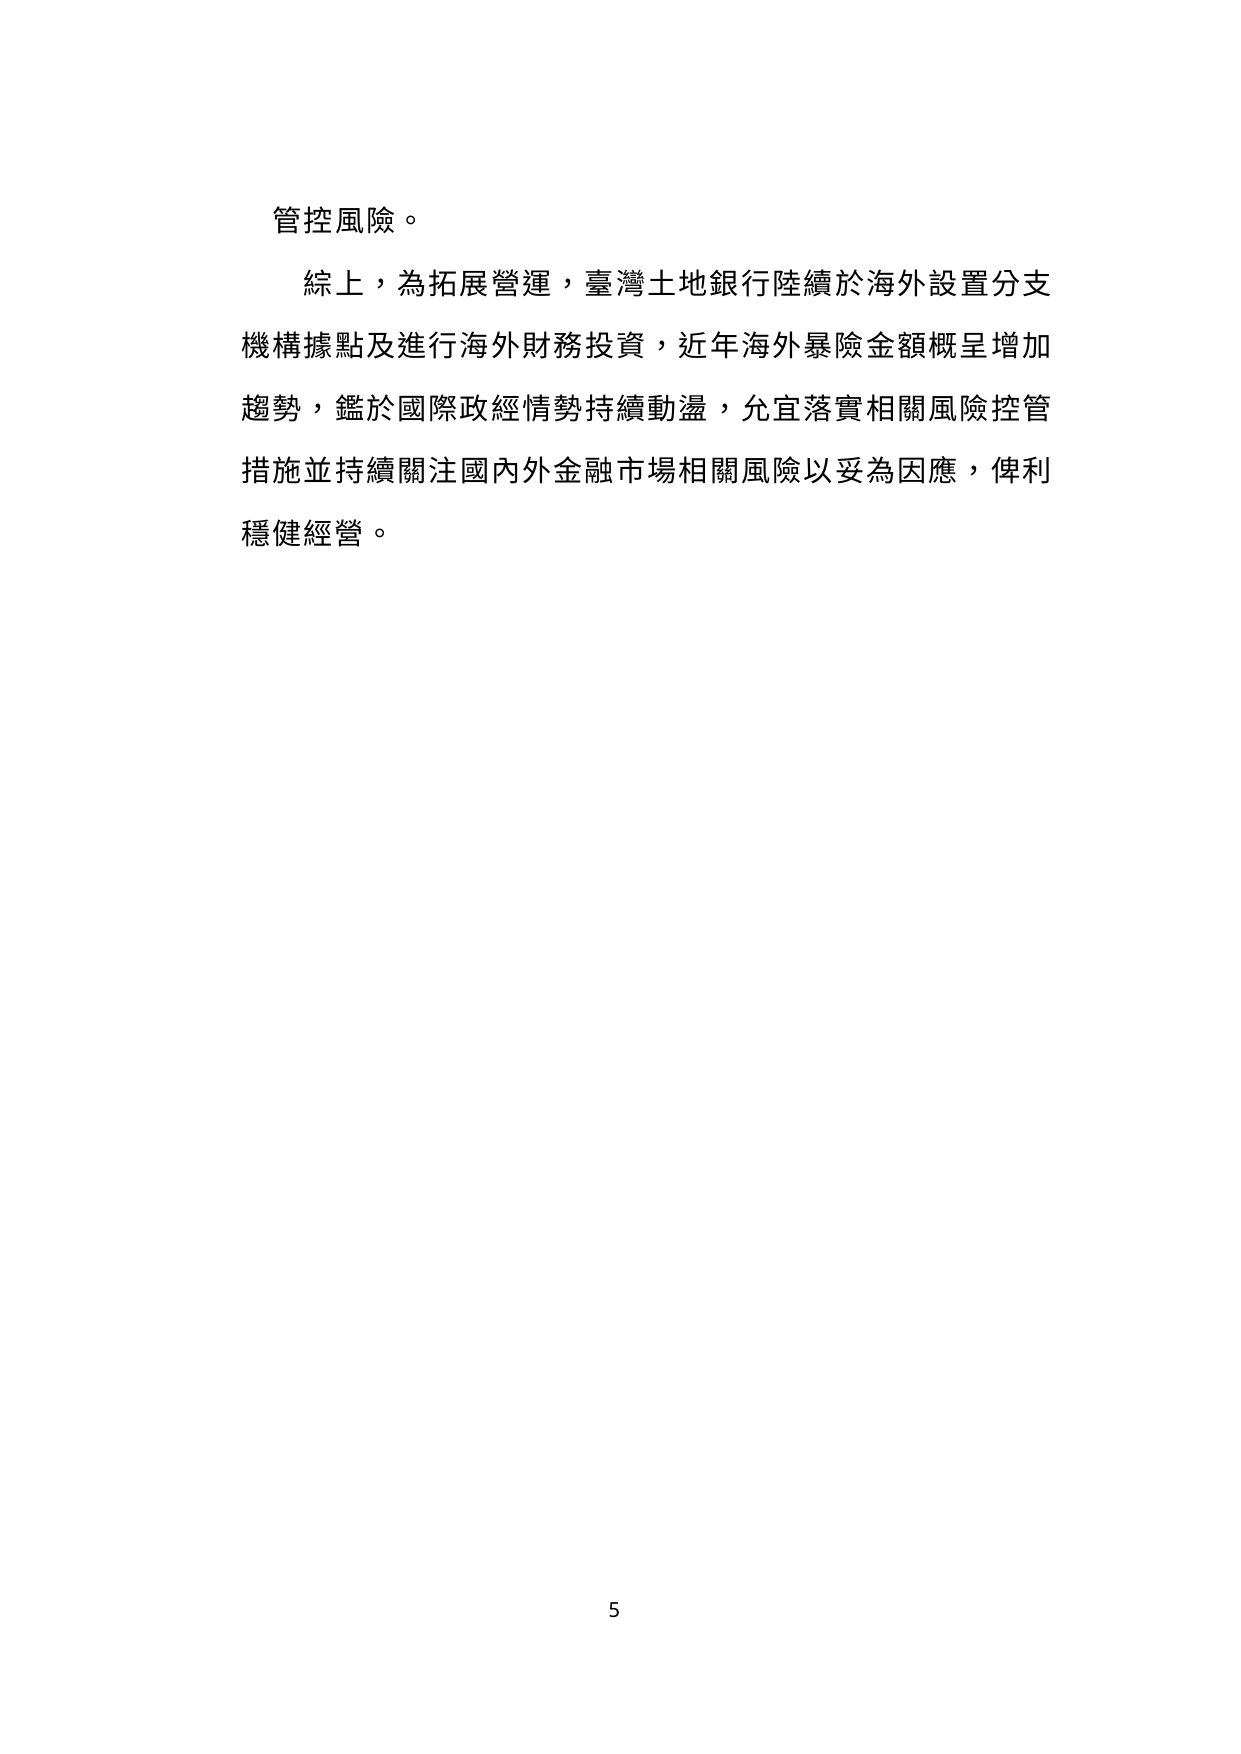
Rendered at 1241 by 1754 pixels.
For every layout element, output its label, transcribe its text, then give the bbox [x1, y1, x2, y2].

text 綜上，為拓展營運，臺灣土地銀行陸續於海外設置分支機構據點及進行海外財務投資，近年海外暴險金額概呈增加趨勢，鑑於國際政經情勢持續動盪，允宜落實相關風險控管措施並持續關注國內外金融市場相關風險以妥為因應，俾利穩健經營。 [236, 240, 1063, 552]
text 管控風險。 [266, 177, 1063, 240]
